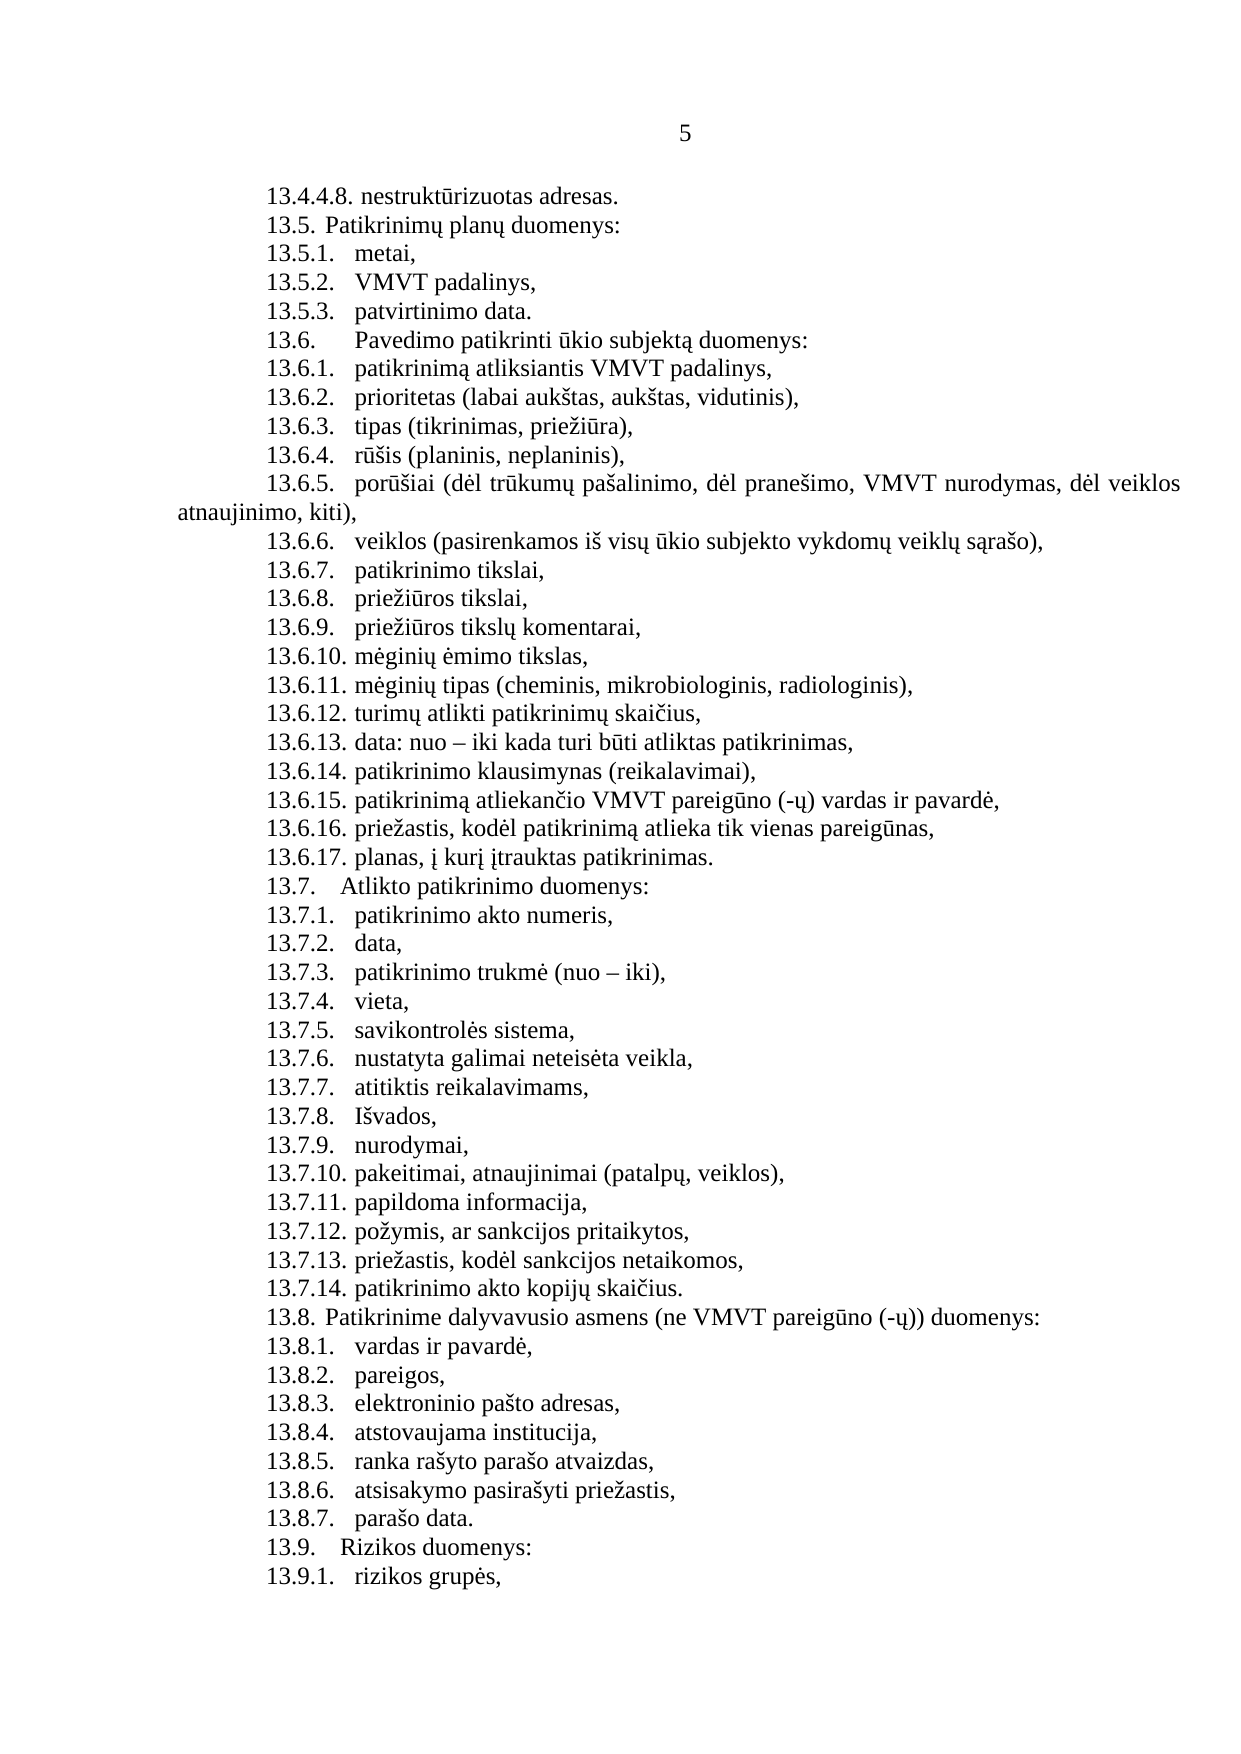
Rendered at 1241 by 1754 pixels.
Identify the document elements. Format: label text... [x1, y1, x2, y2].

text 13.7.7. atitiktis reikalavimams, [177, 1072, 1181, 1101]
text 13.5.2. VMVT padalinys, [177, 267, 1181, 296]
text 13.6.5. porūšiai (dėl trūkumų pašalinimo, dėl pranešimo, VMVT nurodymas, dėl veiklos atnaujinimo, kiti), [177, 468, 1181, 526]
text 13.6.16. priežastis, kodėl patikrinimą atlieka tik vienas pareigūnas, [177, 813, 1181, 842]
text 13.8.1. vardas ir pavardė, [177, 1331, 1181, 1360]
text 13.6. Pavedimo patikrinti ūkio subjektą duomenys: [177, 325, 1181, 353]
text 13.7.8. Išvados, [177, 1101, 1181, 1130]
text 13.7.10. pakeitimai, atnaujinimai (patalpų, veiklos), [177, 1158, 1181, 1187]
text 13.6.3. tipas (tikrinimas, priežiūra), [177, 411, 1181, 440]
text 13.8.4. atstovaujama institucija, [177, 1417, 1181, 1446]
text 13.7.12. požymis, ar sankcijos pritaikytos, [177, 1216, 1181, 1245]
text 13.7.14. patikrinimo akto kopijų skaičius. [177, 1273, 1181, 1302]
text 13.8.5. ranka rašyto parašo atvaizdas, [177, 1446, 1181, 1475]
text 13.7.3. patikrinimo trukmė (nuo – iki), [177, 957, 1181, 986]
text 13.7.11. papildoma informacija, [177, 1187, 1181, 1216]
text 13.7.13. priežastis, kodėl sankcijos netaikomos, [177, 1245, 1181, 1273]
text 13.6.6. veiklos (pasirenkamos iš visų ūkio subjekto vykdomų veiklų sąrašo), [177, 526, 1181, 555]
text 13.8.7. parašo data. [177, 1503, 1181, 1532]
text 13.7.2. data, [177, 928, 1181, 957]
text 13.6.12. turimų atlikti patikrinimų skaičius, [177, 698, 1181, 727]
text 13.6.13. data: nuo – iki kada turi būti atliktas patikrinimas, [177, 727, 1181, 756]
text 13.6.15. patikrinimą atliekančio VMVT pareigūno (-ų) vardas ir pavardė, [177, 785, 1181, 813]
text 13.9.1. rizikos grupės, [177, 1561, 1181, 1590]
text 13.6.11. mėginių tipas (cheminis, mikrobiologinis, radiologinis), [177, 670, 1181, 698]
text 13.8.3. elektroninio pašto adresas, [177, 1388, 1181, 1417]
text 13.6.2. prioritetas (labai aukštas, aukštas, vidutinis), [177, 382, 1181, 411]
text 13.7.1. patikrinimo akto numeris, [177, 900, 1181, 928]
text 13.6.14. patikrinimo klausimynas (reikalavimai), [177, 756, 1181, 785]
text 13.8. Patikrinime dalyvavusio asmens (ne VMVT pareigūno (-ų)) duomenys: [177, 1302, 1181, 1331]
text 13.7.4. vieta, [177, 986, 1181, 1015]
text 13.5.1. metai, [177, 238, 1181, 267]
text 13.8.2. pareigos, [177, 1360, 1181, 1388]
text 13.7. Atlikto patikrinimo duomenys: [177, 871, 1181, 900]
text 13.5.3. patvirtinimo data. [177, 296, 1181, 325]
text 13.9. Rizikos duomenys: [177, 1532, 1181, 1561]
text 13.6.9. priežiūros tikslų komentarai, [177, 612, 1181, 641]
text 13.7.5. savikontrolės sistema, [177, 1015, 1181, 1043]
text 13.7.9. nurodymai, [177, 1130, 1181, 1158]
text 13.6.1. patikrinimą atliksiantis VMVT padalinys, [177, 353, 1181, 382]
text 13.4.4.8. nestruktūrizuotas adresas. [177, 181, 1181, 210]
text 13.5. Patikrinimų planų duomenys: [177, 210, 1181, 238]
text 13.6.7. patikrinimo tikslai, [177, 555, 1181, 583]
text 13.6.4. rūšis (planinis, neplaninis), [177, 440, 1181, 468]
text 13.6.10. mėginių ėmimo tikslas, [177, 641, 1181, 670]
text 13.8.6. atsisakymo pasirašyti priežastis, [177, 1475, 1181, 1503]
text 13.7.6. nustatyta galimai neteisėta veikla, [177, 1043, 1181, 1072]
text 13.6.17. planas, į kurį įtrauktas patikrinimas. [177, 842, 1181, 871]
text 13.6.8. priežiūros tikslai, [177, 583, 1181, 612]
